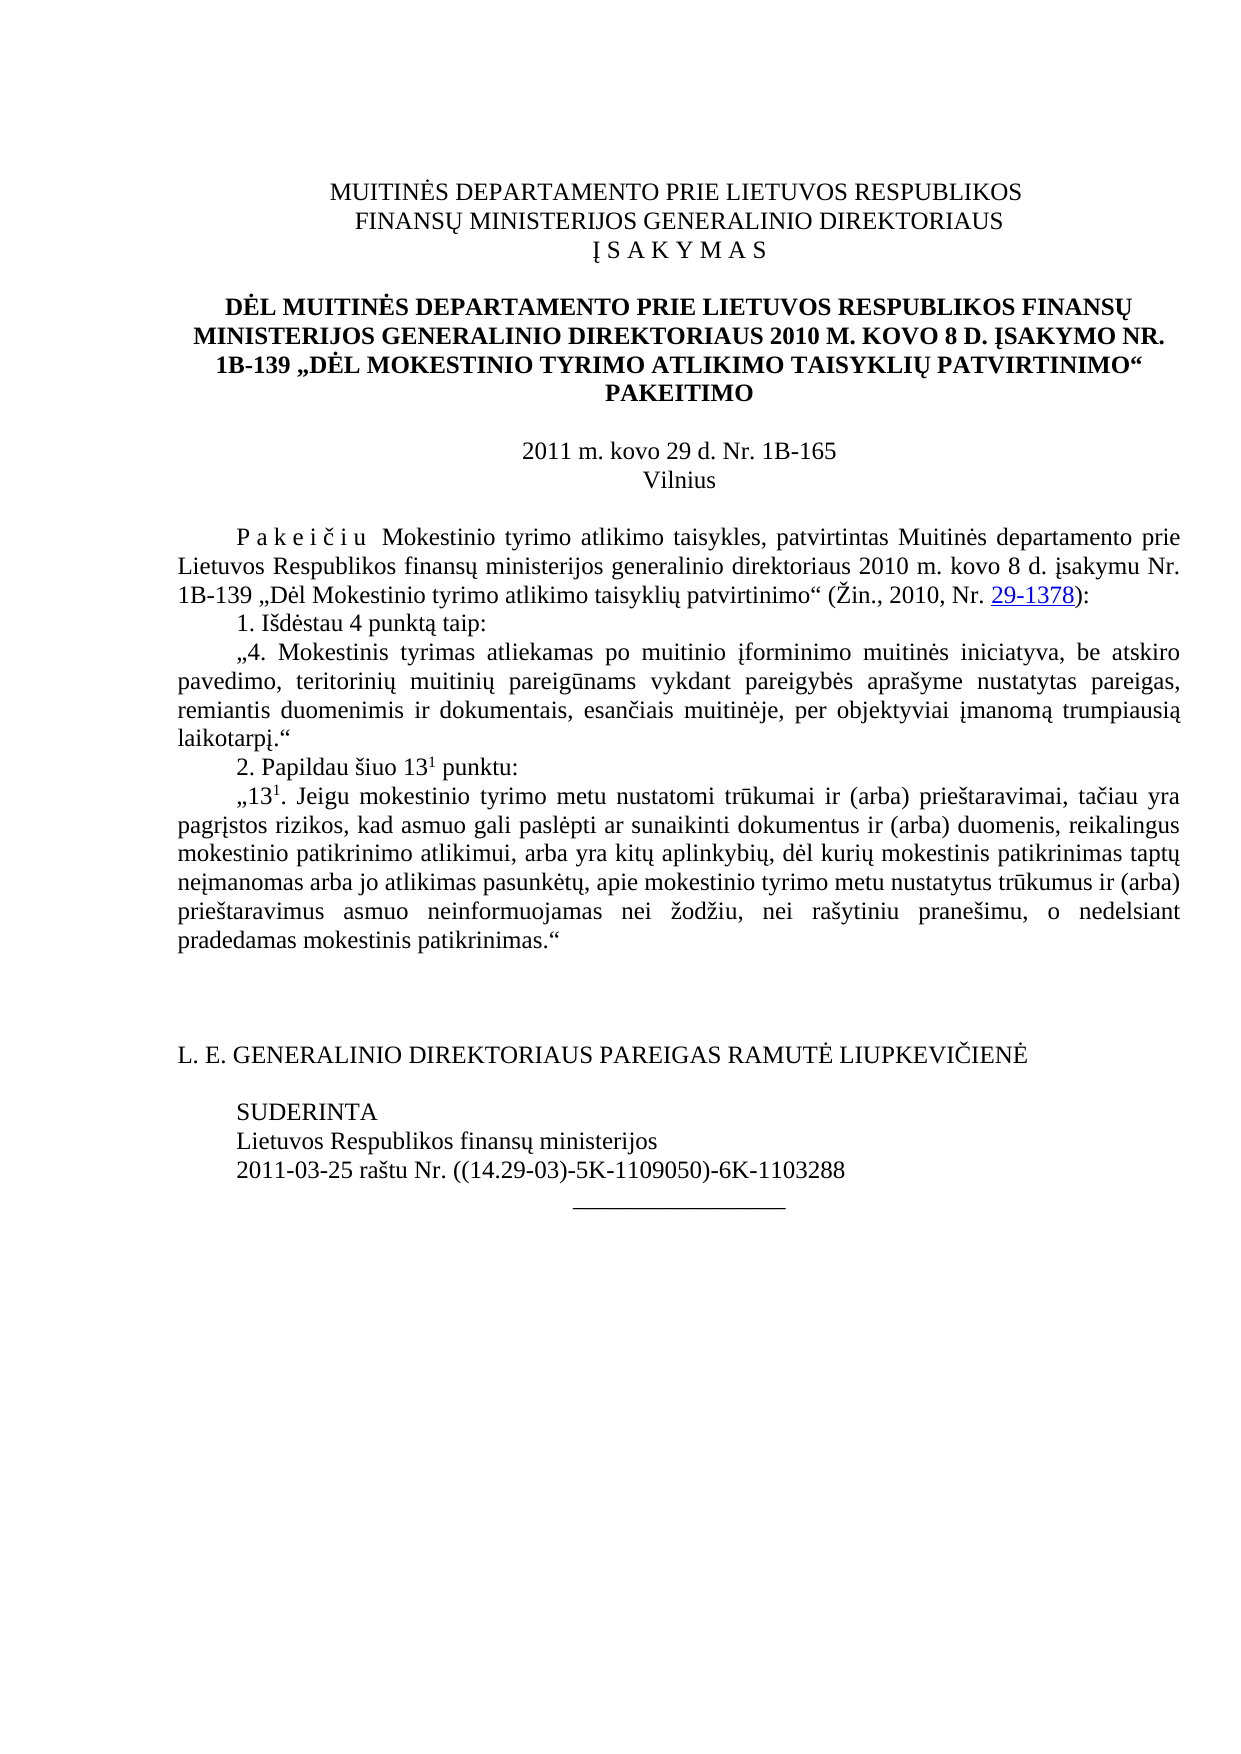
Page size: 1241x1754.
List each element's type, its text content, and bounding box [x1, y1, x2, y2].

text „4. Mokestinis tyrimas atliekamas po muitinio įforminimo muitinės iniciatyva, be atskiro pavedimo, teritorinių muitinių pareigūnams vykdant pareigybės aprašyme nustatytas pareigas, remiantis duomenimis ir dokumentais, esančiais muitinėje, per objektyviai įmanomą trumpiausią laikotarpį.“ [177, 637, 1181, 752]
text Lietuvos Respublikos finansų ministerijos [177, 1126, 1181, 1155]
text Muitinės departamento prie Lietuvos Respublikos [177, 177, 1181, 206]
text „131. Jeigu mokestinio tyrimo metu nustatomi trūkumai ir (arba) prieštaravimai, tačiau yra pagrįstos rizikos, kad asmuo gali paslėpti ar sunaikinti dokumentus ir (arba) duomenis, reikalingus mokestinio patikrinimo atlikimui, arba yra kitų aplinkybių, dėl kurių mokestinis patikrinimas taptų neįmanomas arba jo atlikimas pasunkėtų, apie mokestinio tyrimo metu nustatytus trūkumus ir (arba) prieštaravimus asmuo neinformuojamas nei žodžiu, nei rašytiniu pranešimu, o nedelsiant pradedamas mokestinis patikrinimas.“ [177, 781, 1181, 953]
text 1. Išdėstau 4 punktą taip: [177, 608, 1181, 637]
text Pakeičiu Mokestinio tyrimo atlikimo taisykles, patvirtintas Muitinės departamento prie Lietuvos Respublikos finansų ministerijos generalinio direktoriaus 2010 m. kovo 8 d. įsakymu Nr. 1B-139 „Dėl Mokestinio tyrimo atlikimo taisyklių patvirtinimo“ (Žin., 2010, Nr. 29-1378): [177, 522, 1181, 608]
text _________________ [177, 1183, 1181, 1212]
text ĮSAKYMAS [177, 235, 1181, 263]
text Vilnius [177, 465, 1181, 493]
text DĖL MUITINĖS DEPARTAMENTO PRIE LIETUVOS RESPUBLIKOS FINANSŲ MINISTERIJOS GENERALINIO DIREKTORIAUS 2010 m. KOVO 8 d. ĮSAKYMO Nr. 1B-139 „DĖL MOKESTINIO TYRIMO ATLIKIMO TAISYKLIŲ PATVIRTINIMO“ PAKEITIMO [177, 292, 1181, 407]
text 2011 m. kovo 29 d. Nr. 1B-165 [177, 436, 1181, 465]
text finansų ministerijos generalinio direktoriaus [177, 206, 1181, 235]
text SUDERINTA [177, 1097, 1181, 1126]
text 2011-03-25 raštu Nr. ((14.29-03)-5K-1109050)-6K-1103288 [177, 1155, 1181, 1183]
text 2. Papildau šiuo 131 punktu: [177, 752, 1181, 781]
text L. e. generalinio direktoriaus pareigas Ramutė Liupkevičienė [177, 1040, 1181, 1068]
